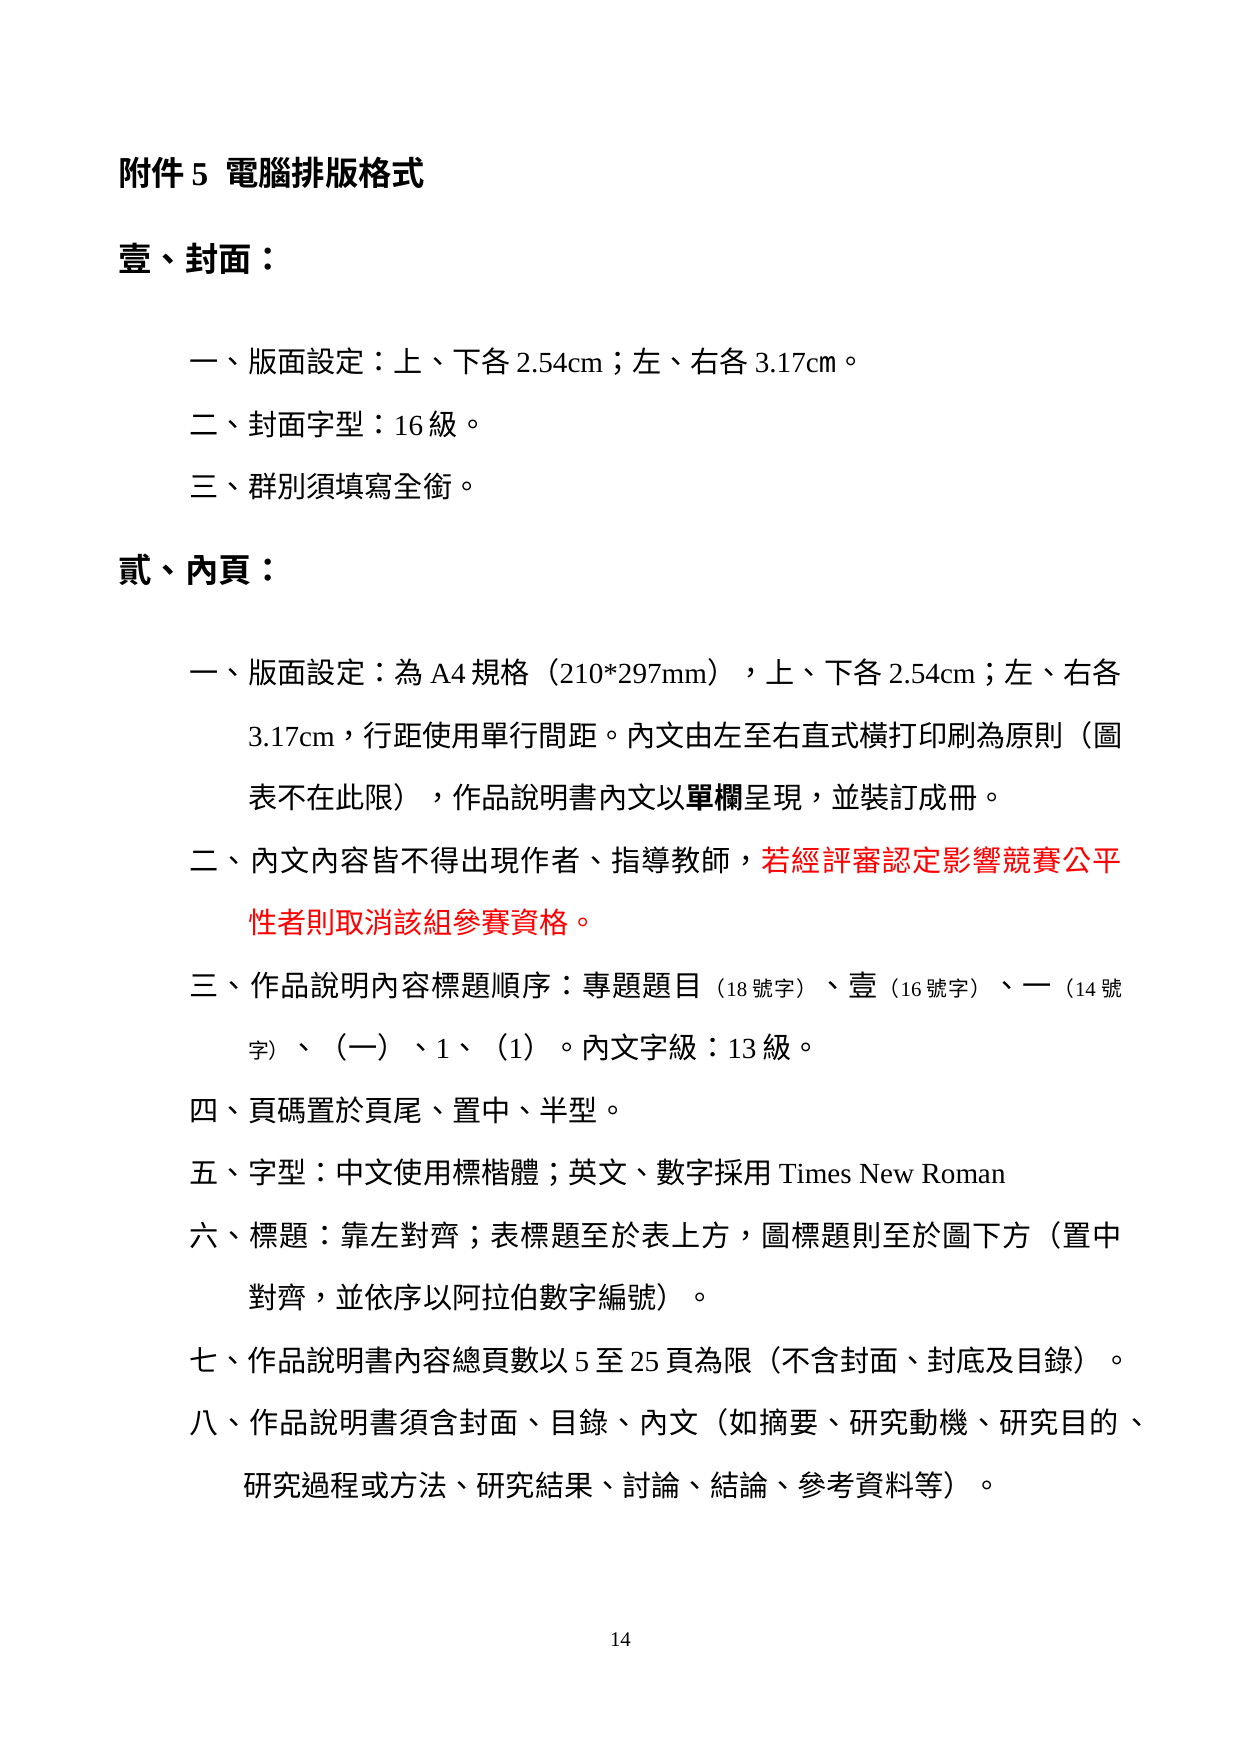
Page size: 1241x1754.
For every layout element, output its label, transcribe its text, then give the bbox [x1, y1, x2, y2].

text 四、頁碼置於頁尾、置中、半型。 [189, 1067, 1122, 1129]
text 五、字型：中文使用標楷體；英文、數字採用Times New Roman [189, 1129, 1122, 1192]
text 附件5 電腦排版格式 [118, 147, 1122, 195]
text 二、封面字型：16級。 [189, 381, 1122, 443]
text 六、標題：靠左對齊；表標題至於表上方，圖標題則至於圖下方（置中對齊，並依序以阿拉伯數字編號）。 [189, 1192, 1122, 1317]
text 三、作品說明內容標題順序：專題題目（18號字）、壹（16號字）、一（14號字）、（一）、1、（1）。內文字級：13級。 [189, 942, 1122, 1067]
text 一、版面設定：上、下各2.54cm；左、右各3.17cm。 [189, 318, 1122, 381]
text 貳、內頁： [118, 543, 1122, 592]
text 一、版面設定：為A4規格（210*297mm），上、下各2.54cm；左、右各3.17cm，行距使用單行間距。內文由左至右直式橫打印刷為原則（圖表不在此限），作品說明書內文以單欄呈現，並裝訂成冊。 [189, 629, 1122, 817]
text 三、群別須填寫全銜。 [189, 443, 1122, 506]
text 二、內文內容皆不得出現作者、指導教師，若經評審認定影響競賽公平性者則取消該組參賽資格。 [189, 817, 1122, 942]
text 壹、封面： [118, 233, 1122, 281]
text 八、作品說明書須含封面、目錄、內文（如摘要、研究動機、研究目的、研究過程或方法、研究結果、討論、結論、參考資料等）。 [189, 1379, 1122, 1504]
text 七、作品說明書內容總頁數以5至25頁為限（不含封面、封底及目錄）。 [189, 1317, 1122, 1379]
